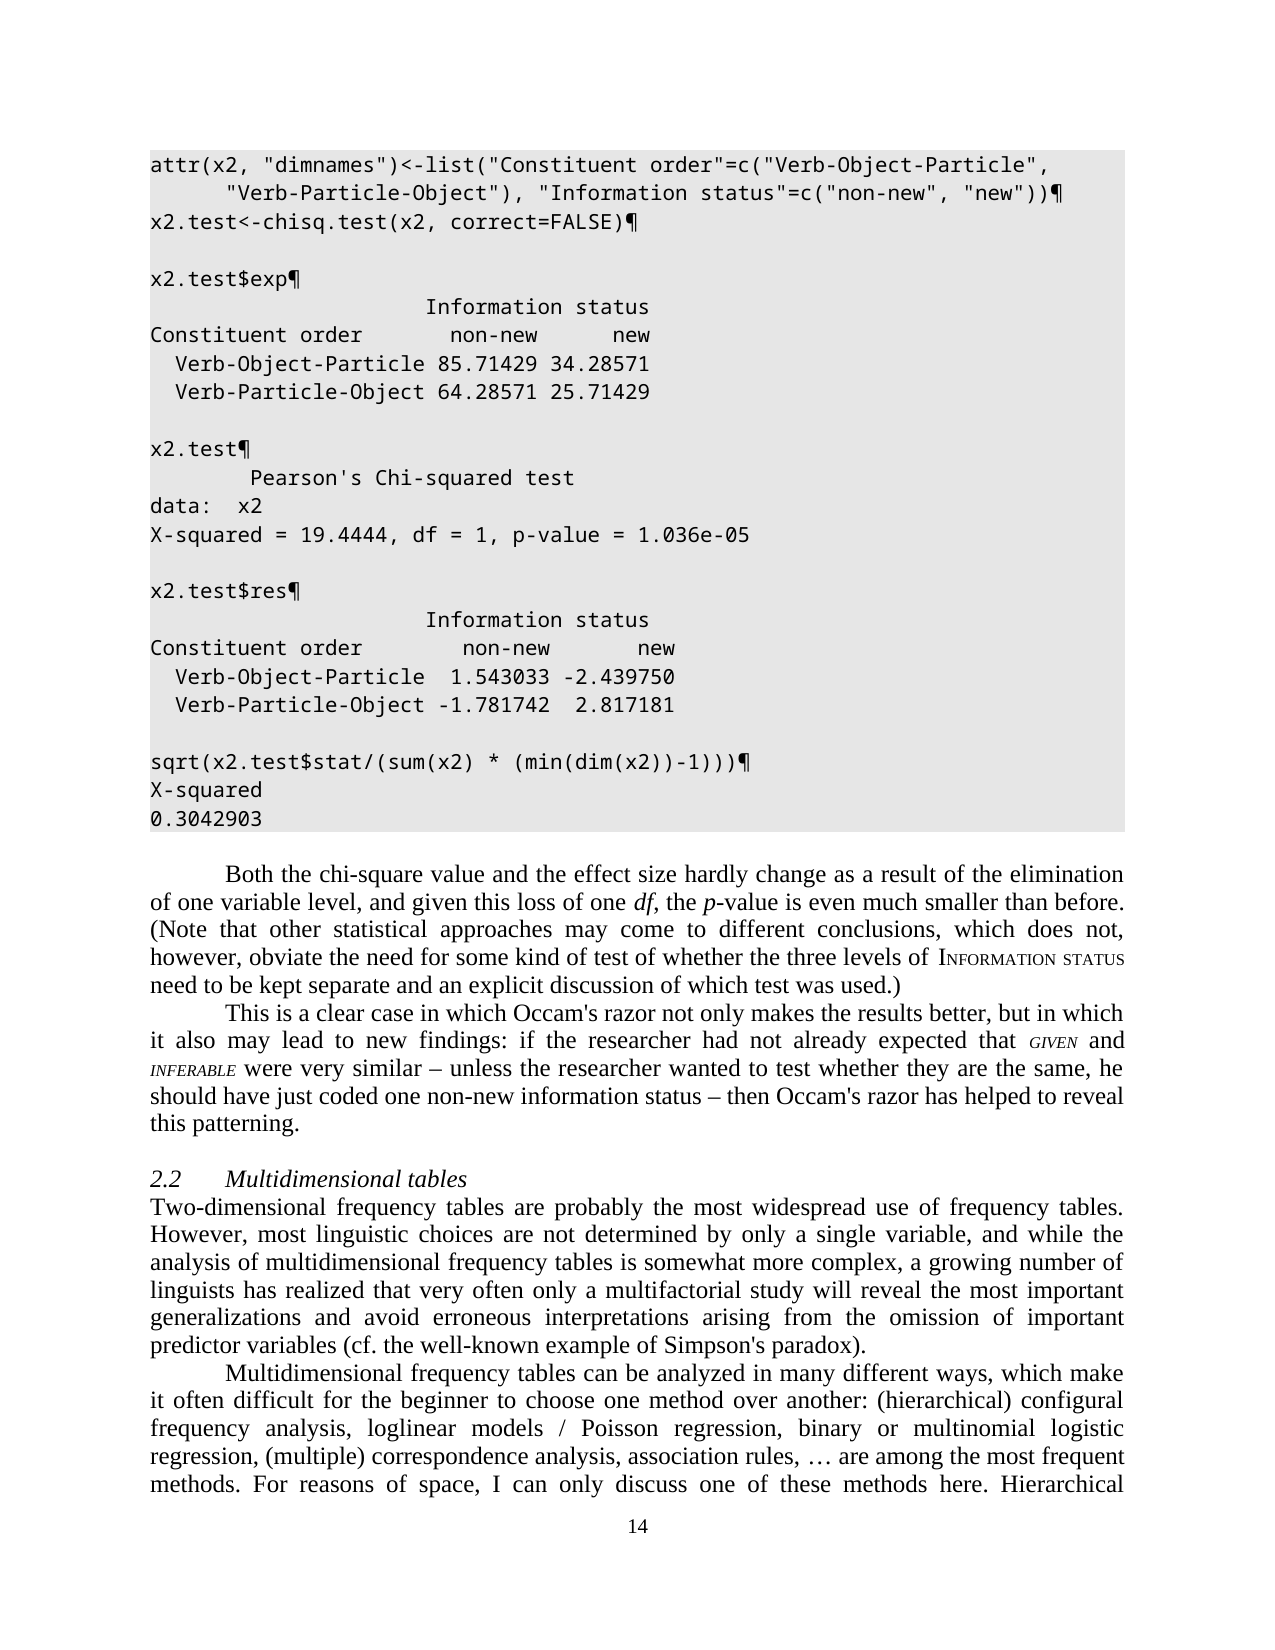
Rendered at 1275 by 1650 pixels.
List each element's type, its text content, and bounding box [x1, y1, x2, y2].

text x2.test$res¶ [150, 577, 1125, 605]
text x2.test<-chisq.test(x2, correct=FALSE)¶ [150, 207, 1125, 235]
list Multidimensional tables [150, 1165, 1125, 1193]
text Verb-Object-Particle 85.71429 34.28571 [150, 349, 1125, 377]
text sqrt(x2.test$stat/(sum(x2) * (min(dim(x2))-1)))¶ [150, 747, 1125, 776]
text Multidimensional frequency tables can be analyzed in many different ways, which make it often difficult for the beginner to choose one method over another: (hierarchical) configural frequency analysis, loglinear models / Poisson regression, binary or multinomial logistic regression, (multiple) correspondence analysis, association rules, … are among the most frequent methods. For reasons of space, I can only discuss one of these methods here. Hierarchical [150, 1359, 1125, 1497]
text This is a clear case in which Occam's razor not only makes the results better, but in which it also may lead to new findings: if the researcher had not already expected that given and inferable were very similar – unless the researcher wanted to test whether they are the same, he should have just coded one non-new information status – then Occam's razor has helped to reveal this patterning. [150, 999, 1125, 1137]
text Verb-Object-Particle 1.543033 -2.439750 [150, 662, 1125, 690]
text Constituent order non-new new [150, 633, 1125, 662]
text X-squared = 19.4444, df = 1, p-value = 1.036e-05 [150, 520, 1125, 548]
text Information status [150, 292, 1125, 321]
text Two-dimensional frequency tables are probably the most widespread use of frequency tables. However, most linguistic choices are not determined by only a single variable, and while the analysis of multidimensional frequency tables is somewhat more complex, a growing number of linguists has realized that very often only a multifactorial study will reveal the most important generalizations and avoid erroneous interpretations arising from the omission of important predictor variables (cf. the well-known example of Simpson's paradox). [150, 1193, 1125, 1359]
text Constituent order non-new new [150, 321, 1125, 349]
text Both the chi-square value and the effect size hardly change as a result of the elimination of one variable level, and given this loss of one df, the p-value is even much smaller than before. (Note that other statistical approaches may come to different conclusions, which does not, however, obviate the need for some kind of test of whether the three levels of Information status need to be kept separate and an explicit discussion of which test was used.) [150, 860, 1125, 999]
text Pearson's Chi-squared test [150, 463, 1125, 491]
text Verb-Particle-Object -1.781742 2.817181 [150, 690, 1125, 719]
text Information status [150, 605, 1125, 633]
text Verb-Particle-Object 64.28571 25.71429 [150, 377, 1125, 406]
text 0.3042903 [150, 804, 1125, 832]
text x2.test¶ [150, 434, 1125, 463]
text x2.test$exp¶ [150, 264, 1125, 292]
text data: x2 [150, 491, 1125, 520]
text attr(x2, "dimnames")<-list("Constituent order"=c("Verb-Object-Particle", "Verb-Particle-Object"), "Information status"=c("non-new", "new"))¶ [150, 150, 1125, 207]
text X-squared [150, 776, 1125, 804]
